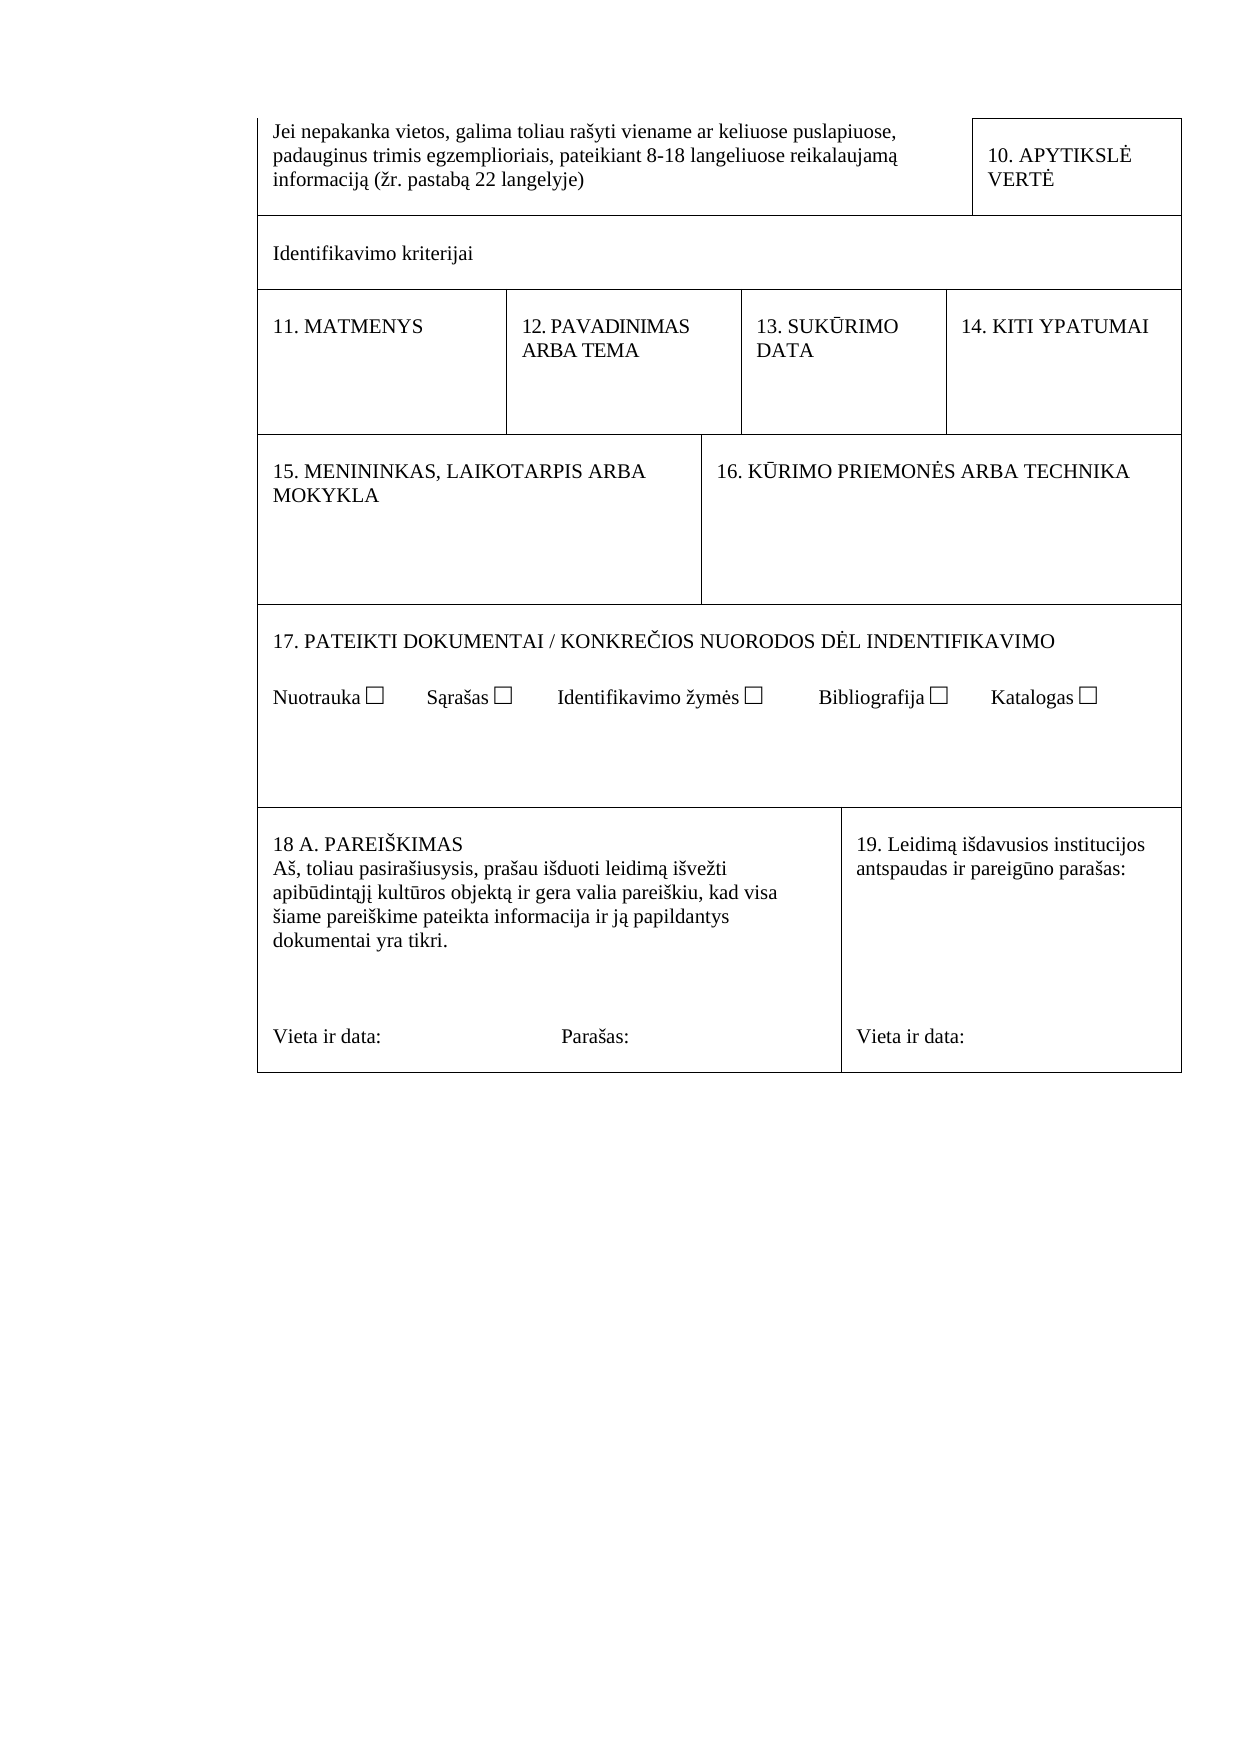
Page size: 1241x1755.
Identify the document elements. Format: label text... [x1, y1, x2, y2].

table_cell 13. SUKŪRIMO DATA [742, 290, 946, 434]
table_cell 17. PATEIKTI DOKUMENTAI / KONKREČIOS NUORODOS DĖL INDENTIFIKAVIMO [258, 605, 1181, 677]
table_cell 19. Leidimą išdavusios institucijos antspaudas ir pareigūno parašas: [842, 808, 1181, 952]
table_cell 15. MENININKAS, LAIKOTARPIS ARBA MOKYKLA [258, 435, 701, 603]
table_cell Jei nepakanka vietos, galima toliau rašyti viename ar keliuose puslapiuose, padauginus trimis egzemplioriais, pateikiant 8-18 langeliuose reikalaujamą informaciją (žr. pastabą 22 langelyje) [258, 118, 972, 215]
table_cell Vieta ir data: [258, 952, 546, 1072]
table_cell [177, 118, 257, 1072]
table_cell Bibliografija □ [804, 677, 976, 807]
table_cell 18 A. PAREIŠKIMAS Aš, toliau pasirašiusysis, prašau išduoti leidimą išvežti apibūdintąjį kultūros objektą ir gera valia pareiškiu, kad visa šiame pareiškime pateikta informacija ir ją papildantys dokumentai yra tikri. [258, 808, 841, 952]
table_cell Parašas: [546, 952, 841, 1072]
table_cell Identifikavimo žymės □ [542, 677, 803, 807]
table_cell 11. MATMENYS [258, 290, 506, 434]
table_cell Identifikavimo kriterijai [258, 216, 1181, 289]
table_cell Katalogas □ [976, 677, 1118, 807]
table_cell Vieta ir data: [842, 952, 1181, 1072]
table_cell Nuotrauka □ [258, 677, 412, 807]
table_cell 16. KŪRIMO PRIEMONĖS ARBA TECHNIKA [702, 435, 1181, 603]
table_cell 10. APYTIKSLĖ VERTĖ [973, 119, 1181, 215]
table_cell 12. PAVADINIMAS ARBA TEMA [507, 290, 741, 434]
table_cell 14. KITI YPATUMAI [947, 290, 1181, 434]
table_cell Sąrašas □ [412, 677, 542, 807]
table_cell [1118, 677, 1181, 807]
